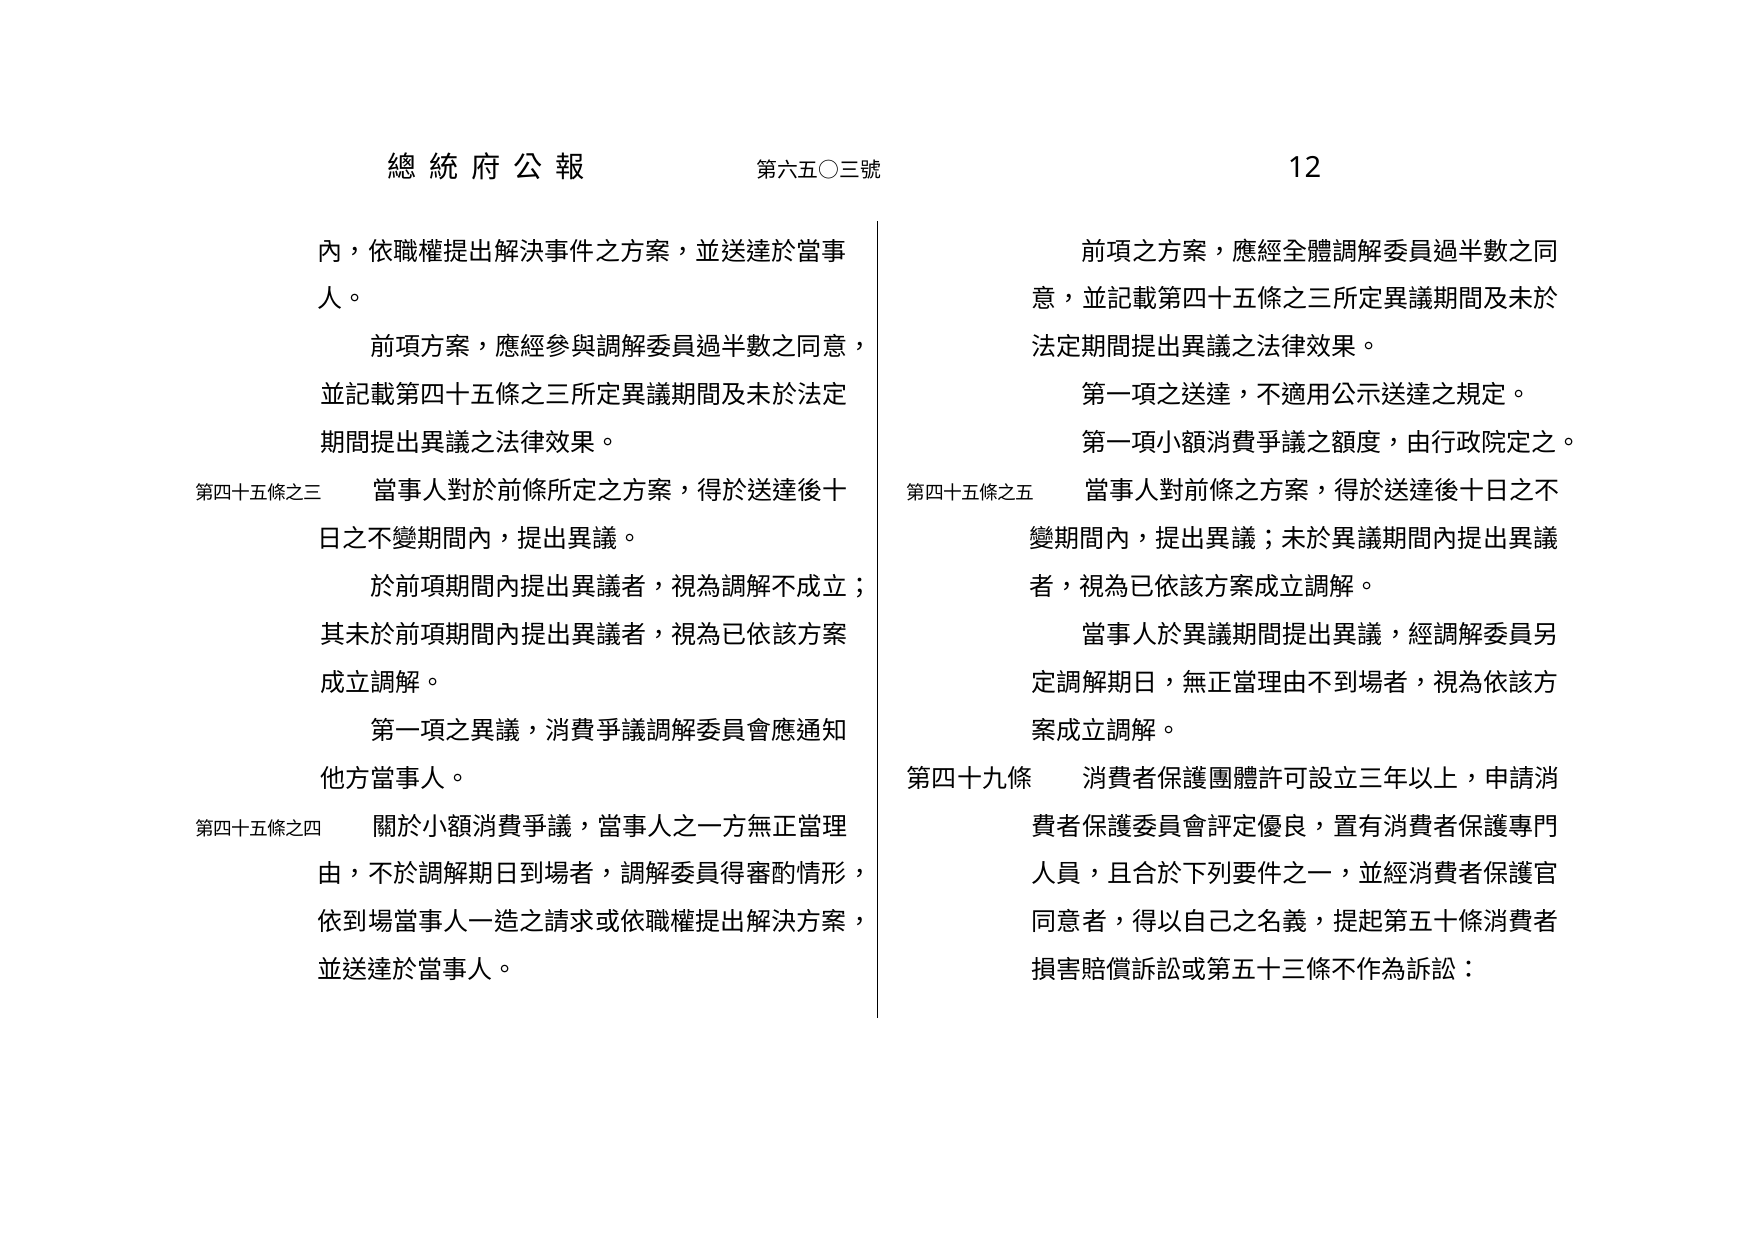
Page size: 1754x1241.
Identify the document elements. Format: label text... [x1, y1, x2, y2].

text 內，依職權提出解決事件之方案，並送達於當事人。 [195, 222, 847, 317]
text 前項之方案，應經全體調解委員過半數之同意，並記載第四十五條之三所定異議期間及未於法定期間提出異議之法律效果。 [1032, 222, 1559, 365]
text 第四十九條 消費者保護團體許可設立三年以上，申請消費者保護委員會評定優良，置有消費者保護專門人員，且合於下列要件之一，並經消費者保護官同意者，得以自己之名義，提起第五十條消費者損害賠償訴訟或第五十三條不作為訴訟： [907, 749, 1559, 988]
text 第四十五條之三 當事人對於前條所定之方案，得於送達後十日之不變期間內，提出異議。 [195, 461, 847, 557]
text 第一項之送達，不適用公示送達之規定。 [1032, 365, 1559, 413]
text 前項方案，應經參與調解委員過半數之同意，並記載第四十五條之三所定異議期間及未於法定期間提出異議之法律效果。 [320, 317, 847, 461]
text 第一項小額消費爭議之額度，由行政院定之。 [1032, 413, 1559, 461]
text 第一項之異議，消費爭議調解委員會應通知他方當事人。 [320, 701, 847, 797]
text 第四十五條之四 關於小額消費爭議，當事人之一方無正當理由，不於調解期日到場者，調解委員得審酌情形，依到場當事人一造之請求或依職權提出解決方案，並送達於當事人。 [195, 797, 847, 988]
text 當事人於異議期間提出異議，經調解委員另定調解期日，無正當理由不到場者，視為依該方案成立調解。 [1032, 605, 1559, 749]
text 於前項期間內提出異議者，視為調解不成立；其未於前項期間內提出異議者，視為已依該方案成立調解。 [320, 557, 847, 701]
text 第四十五條之五 當事人對前條之方案，得於送達後十日之不變期間內，提出異議；未於異議期間內提出異議者，視為已依該方案成立調解。 [907, 461, 1559, 605]
